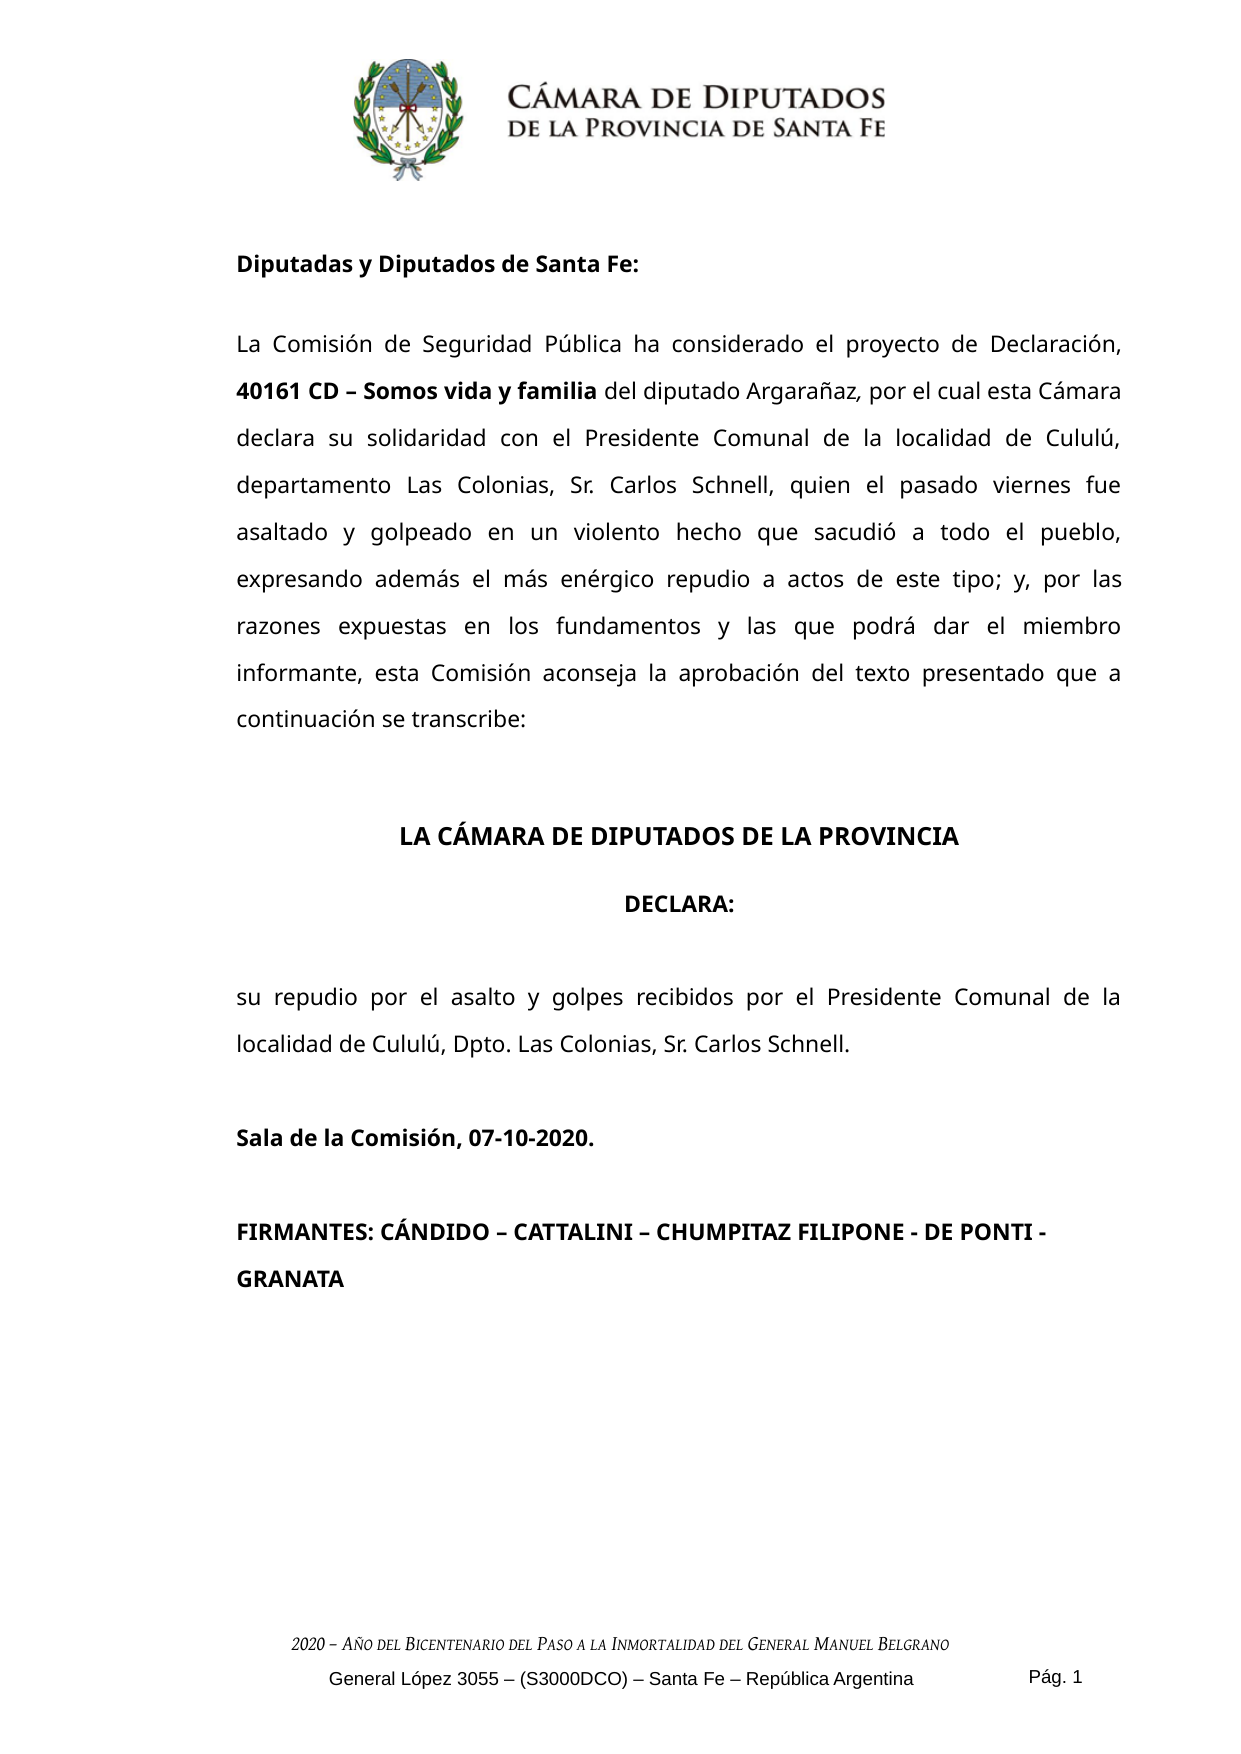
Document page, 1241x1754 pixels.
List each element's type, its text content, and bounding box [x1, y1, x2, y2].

text La Comisión de Seguridad Pública ha considerado el proyecto de Declaración, 40161 CD – Somos vida y familia del diputado Argarañaz, por el cual esta Cámara declara su solidaridad con el Presidente Comunal de la localidad de Cululú, departamento Las Colonias, Sr. Carlos Schnell, quien el pasado viernes fue asaltado y golpeado en un violento hecho que sacudió a todo el pueblo, expresando además el más enérgico repudio a actos de este tipo; y, por las razones expuestas en los fundamentos y las que podrá dar el miembro informante, esta Comisión aconseja la aprobación del texto presentado que a continuación se transcribe: [236, 328, 1122, 735]
text DECLARA: [236, 888, 1122, 919]
text Sala de la Comisión, 07-10-2020. [236, 1122, 1122, 1153]
text Diputadas y Diputados de Santa Fe: [236, 248, 1122, 279]
text LA CÁMARA DE DIPUTADOS DE LA PROVINCIA [236, 819, 1122, 853]
text su repudio por el asalto y golpes recibidos por el Presidente Comunal de la localidad de Cululú, Dpto. Las Colonias, Sr. Carlos Schnell. [236, 981, 1122, 1059]
text FIRMANTES: CÁNDIDO – CATTALINI – CHUMPITAZ FILIPONE - DE PONTI - GRANATA [236, 1216, 1122, 1294]
